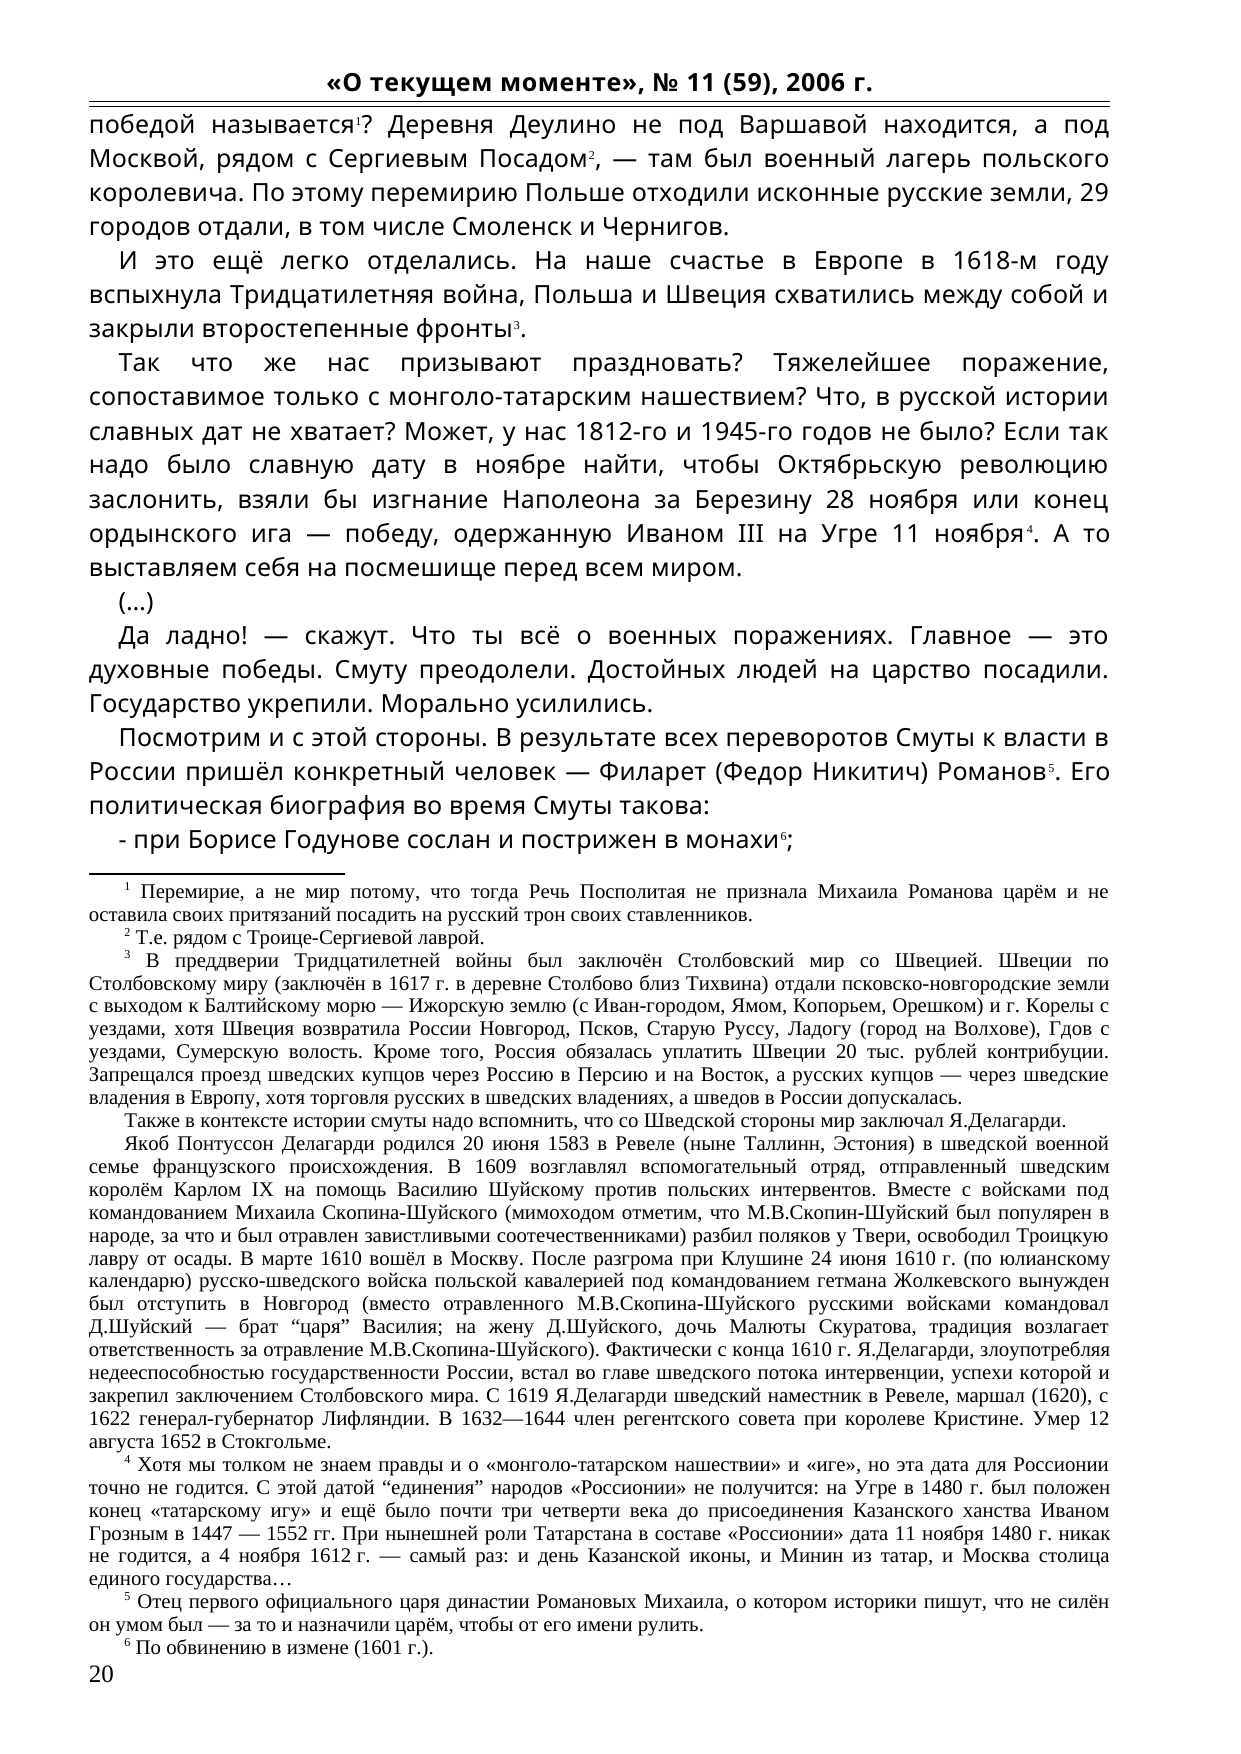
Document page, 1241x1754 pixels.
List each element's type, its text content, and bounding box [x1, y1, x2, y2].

text Перемирие, а не мир потому, что тогда Речь Посполитая не признала Михаила Романова царём и не оставила своих притязаний посадить на русский трон своих ставленников. [89, 880, 1110, 926]
text Так что же нас призывают праздновать? Тяжелейшее поражение, сопоставимое только с монголо-татарским нашествием? Что, в русской истории славных дат не хватает? Может, у нас 1812-го и 1945-го годов не было? Если так надо было славную дату в ноябре найти, чтобы Октябрьскую революцию заслонить, взяли бы изгнание Наполеона за Березину 28 ноября или конец ордынского ига — победу, одержанную Иваном III на Угре 11 ноября. А то выставляем себя на посмешище перед всем миром. [89, 345, 1110, 583]
text По обвинению в измене (1601 г.). [89, 1636, 1110, 1659]
text И это ещё легко отделались. На наше счастье в Европе в 1618-м году вспыхнула Тридцатилетняя война, Польша и Швеция схватились между собой и закрыли второстепенные фронты. [89, 243, 1110, 345]
text победой называется? Деревня Деулино не под Варшавой находится, а под Москвой, рядом с Сергиевым Посадом, — там был военный лагерь польского королевича. По этому перемирию Польше отходили исконные русские земли, 29 городов отдали, в том числе Смоленск и Чернигов. [89, 107, 1110, 243]
text (…) [89, 583, 1110, 617]
text Посмотрим и с этой стороны. В результате всех переворотов Смуты к власти в России пришёл конкретный человек — Филарет (Федор Никитич) Романов. Его политическая биография во время Смуты такова: [89, 720, 1110, 822]
text В преддверии Тридцатилетней войны был заключён Столбовский мир со Швецией. Швеции по Столбовскому миру (заключён в 1617 г. в деревне Столбово близ Тихвина) отдали псковско-новгородские земли с выходом к Балтийскому морю — Ижорскую землю (с Иван-городом, Ямом, Копорьем, Орешком) и г. Корелы с уездами, хотя Швеция возвратила России Новгород, Псков, Старую Руссу, Ладогу (город на Волхове), Гдов с уездами, Сумерскую волость. Кроме того, Россия обязалась уплатить Швеции 20 тыс. рублей контрибуции. Запрещался проезд шведских купцов через Россию в Персию и на Восток, а русских купцов — через шведские владения в Европу, хотя торговля русских в шведских владениях, а шведов в России допускалась. [89, 949, 1110, 1109]
text - при Борисе Годунове сослан и пострижен в монахи; [89, 822, 1110, 856]
text Якоб Понтуссон Делагарди родился 20 июня 1583 в Ревеле (ныне Таллинн, Эстония) в шведской военной семье французского происхождения. В 1609 возглавлял вспомогательный отряд, отправленный шведским королём Карлом IX на помощь Василию Шуйскому против польских интервентов. Вместе с войсками под командованием Михаила Скопина-Шуйского (мимоходом отметим, что М.В.Скопин-Шуйский был популярен в народе, за что и был отравлен завистливыми соотечественниками) разбил поляков у Твери, освободил Троицкую лавру от осады. В марте 1610 вошёл в Москву. После разгрома при Клушине 24 июня 1610 г. (по юлианскому календарю) русско-шведского войска польской кавалерией под командованием гетмана Жолкевского вынужден был отступить в Новгород (вместо отравленного М.В.Скопина-Шуйского русскими войсками командовал Д.Шуйский — брат “царя” Василия; на жену Д.Шуйского, дочь Малюты Скуратова, традиция возлагает ответственность за отравление М.В.Скопина-Шуй­ского). Фактически с конца 1610 г. Я.Делагарди, злоупотребляя недееспособностью государственности России, встал во главе шведского потока интервенции, успехи которой и закрепил заключением Столбовского мира. С 1619 Я.Делагарди шведский наместник в Ревеле, маршал (1620), с 1622 генерал-губернатор Лифляндии. В 1632—1644 член регентского совета при королеве Кристине. Умер 12 августа 1652 в Стокгольме. [89, 1132, 1110, 1453]
text Хотя мы толком не знаем правды и о «монголо-татарском нашествии» и «иге», но эта дата для Россионии точно не годится. С этой датой “единения” народов «Россионии» не получится: на Угре в 1480 г. был положен конец «татарскому игу» и ещё было почти три четверти века до присоединения Казанского ханства Иваном Грозным в 1447 — 1552 гг. При нынешней роли Татарстана в составе «Россионии» дата 11 ноября 1480 г. никак не годится, а 4 ноября 1612 г. — самый раз: и день Казанской иконы, и Минин из татар, и Москва столица единого государства… [89, 1453, 1110, 1590]
text Да ладно! — скажут. Что ты всё о военных поражениях. Главное — это духовные победы. Смуту преодолели. Достойных людей на царство посадили. Государство укрепили. Морально усилились. [89, 617, 1110, 720]
text Отец первого официального царя династии Романовых Михаила, о котором историки пишут, что не силён он умом был — за то и назначили царём, чтобы от его имени рулить. [89, 1590, 1110, 1636]
text Т.е. рядом с Троице-Сергиевой лаврой. [89, 926, 1110, 949]
text Также в контексте истории смуты надо вспомнить, что со Шведской стороны мир заключал Я.Делагарди. [89, 1109, 1110, 1132]
